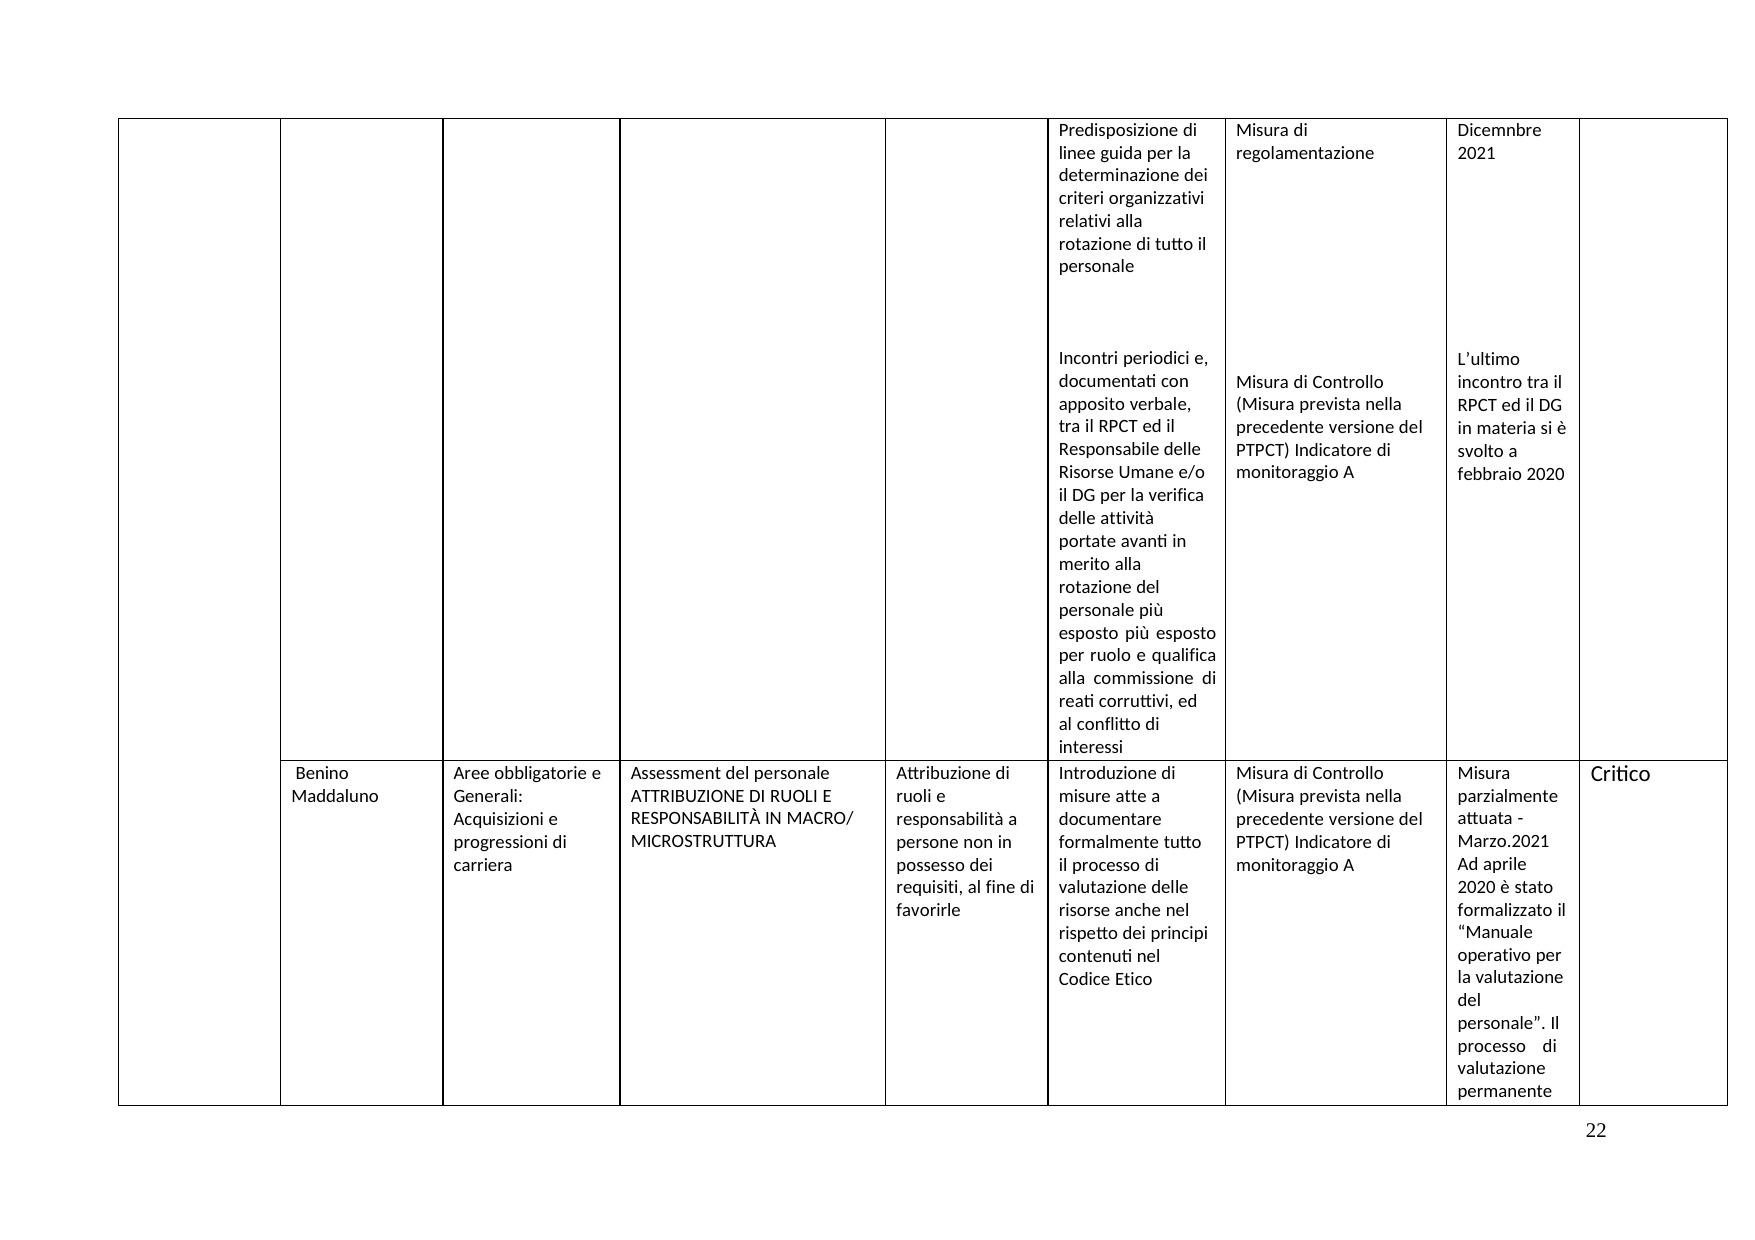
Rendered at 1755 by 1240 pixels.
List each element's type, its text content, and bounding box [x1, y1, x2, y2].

table_cell Attribuzione di ruoli e responsabilità a persone non in possesso dei requisiti, al fine di favorirle [886, 761, 1047, 1105]
table_header [281, 119, 442, 760]
table_cell Misura di Controllo (Misura prevista nella precedente versione del PTPCT) Indicatore di monitoraggio A [1226, 761, 1446, 1105]
table_header [119, 119, 280, 1105]
table_header Dicemnbre 2021 L’ultimo incontro tra il RPCT ed il DG in materia si è svolto a febbraio 2020 [1447, 119, 1579, 760]
table_header Predisposizione di linee guida per la determinazione dei criteri organizzativi relativi alla rotazione di tutto il personale Incontri periodici e, documentati con apposito verbale, tra il RPCT ed il Responsabile delle Risorse Umane e/o il DG per la verifica delle attività portate avanti in merito alla rotazione del personale più esposto più esposto per ruolo e qualifica alla commissione di reati corruttivi, ed al conflitto di interessi [1049, 119, 1225, 760]
table_cell Benino Maddaluno [281, 761, 442, 1105]
table_header [621, 119, 885, 760]
table_cell Aree obbligatorie e Generali: Acquisizioni e progressioni di carriera [444, 761, 619, 1105]
table_cell Critico [1580, 761, 1727, 1105]
table_cell Assessment del personale ATTRIBUZIONE DI RUOLI E RESPONSABILITÀ IN MACRO/ MICROSTRUTTURA [621, 761, 885, 1105]
table_header [1580, 119, 1727, 760]
table_header [444, 119, 619, 760]
table_header [886, 119, 1047, 760]
table_header Misura di regolamentazione Misura di Controllo (Misura prevista nella precedente versione del PTPCT) Indicatore di monitoraggio A [1226, 119, 1446, 760]
table_cell Misura parzialmente attuata - Marzo.2021 Ad aprile 2020 è stato formalizzato il “Manuale operativo per la valutazione del personale”. Il processo di valutazione permanente [1447, 761, 1579, 1105]
table_cell Introduzione di misure atte a documentare formalmente tutto il processo di valutazione delle risorse anche nel rispetto dei principi contenuti nel Codice Etico [1049, 761, 1225, 1105]
